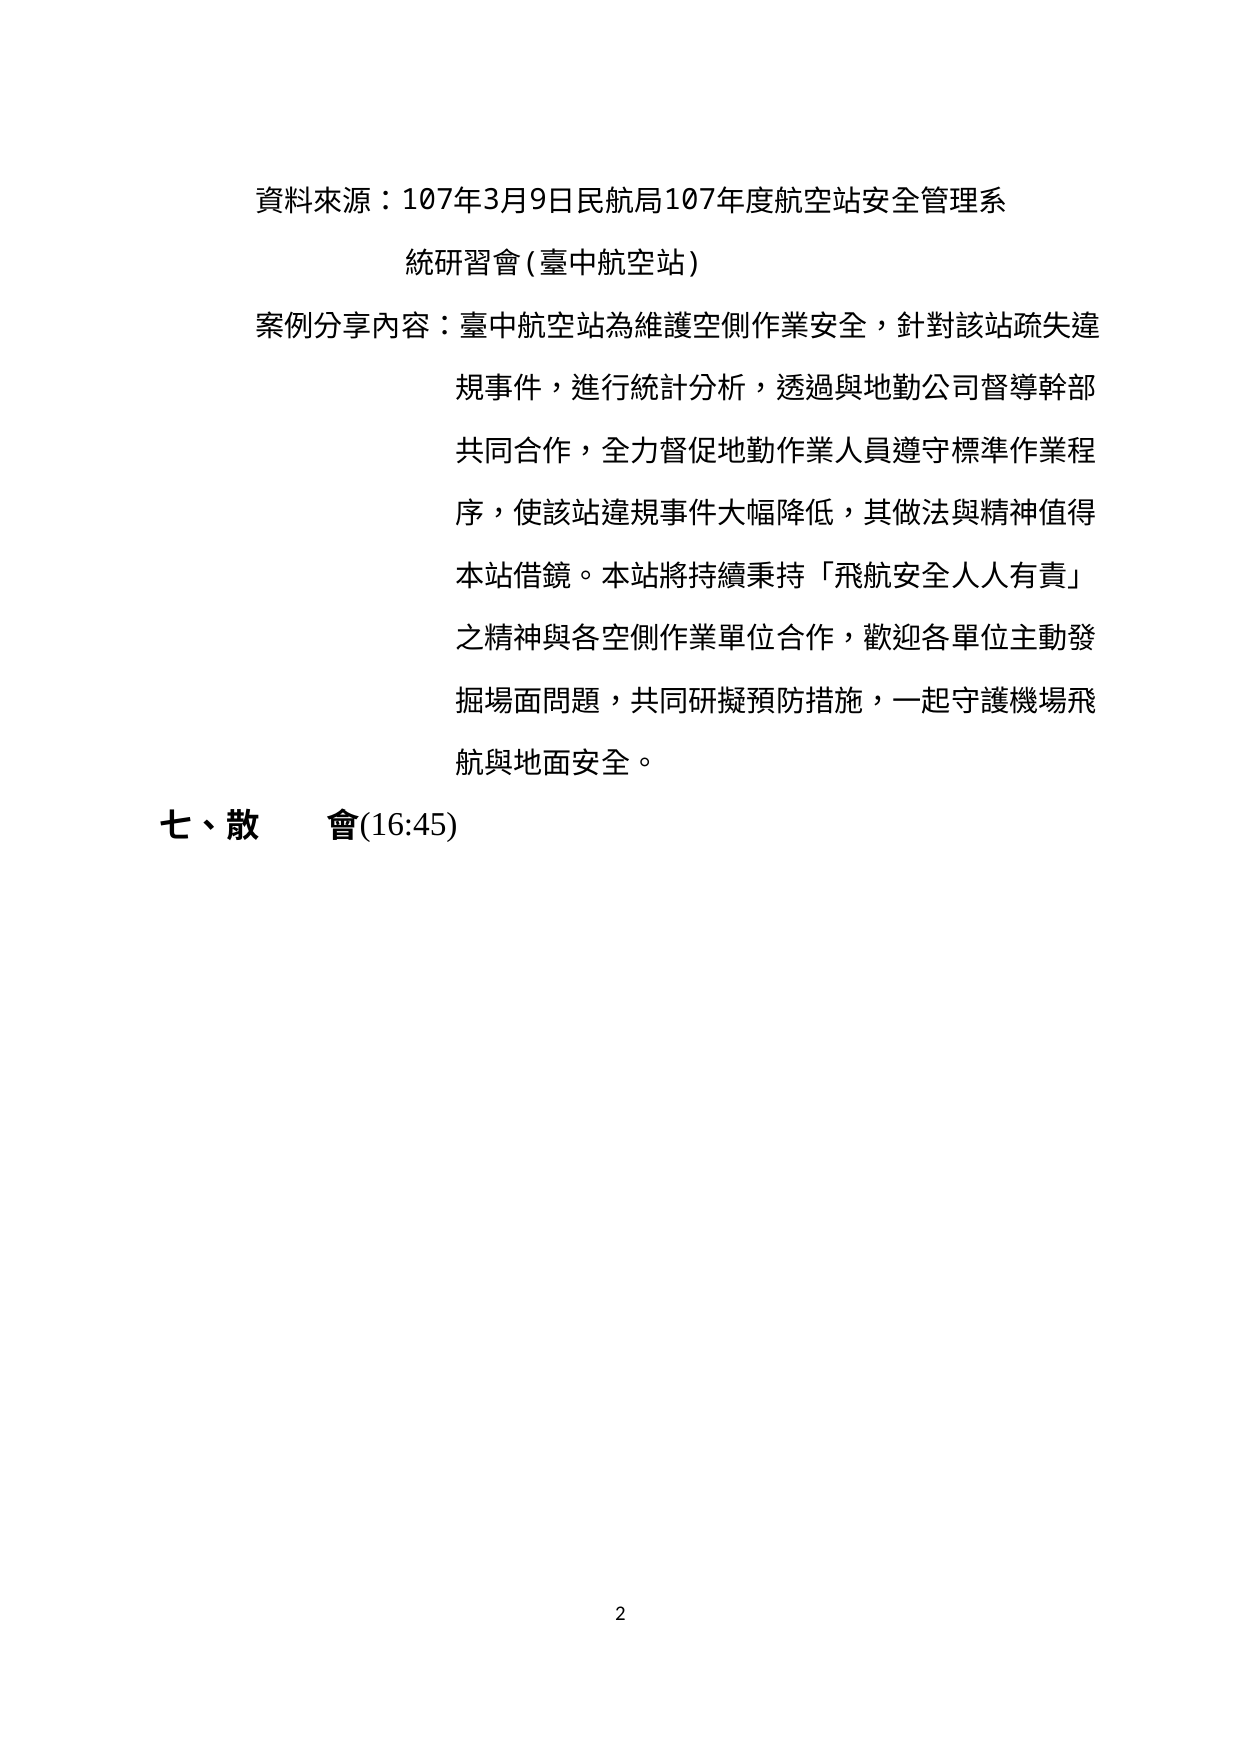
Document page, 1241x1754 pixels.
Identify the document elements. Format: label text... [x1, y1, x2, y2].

text 統研習會(臺中航空站) [405, 219, 1110, 282]
text 七、散 會(16:45) [130, 782, 1110, 844]
text 規事件，進行統計分析，透過與地勤公司督導幹部共同合作，全力督促地勤作業人員遵守標準作業程序，使該站違規事件大幅降低，其做法與精神值得本站借鏡。本站將持續秉持「飛航安全人人有責」之精神與各空側作業單位合作，歡迎各單位主動發掘場面問題，共同研擬預防措施，一起守護機場飛航與地面安全。 [455, 344, 1110, 782]
text 資料來源：107年3月9日民航局107年度航空站安全管理系 [255, 157, 1110, 219]
text 案例分享內容：臺中航空站為維護空側作業安全，針對該站疏失違 [255, 282, 1110, 344]
